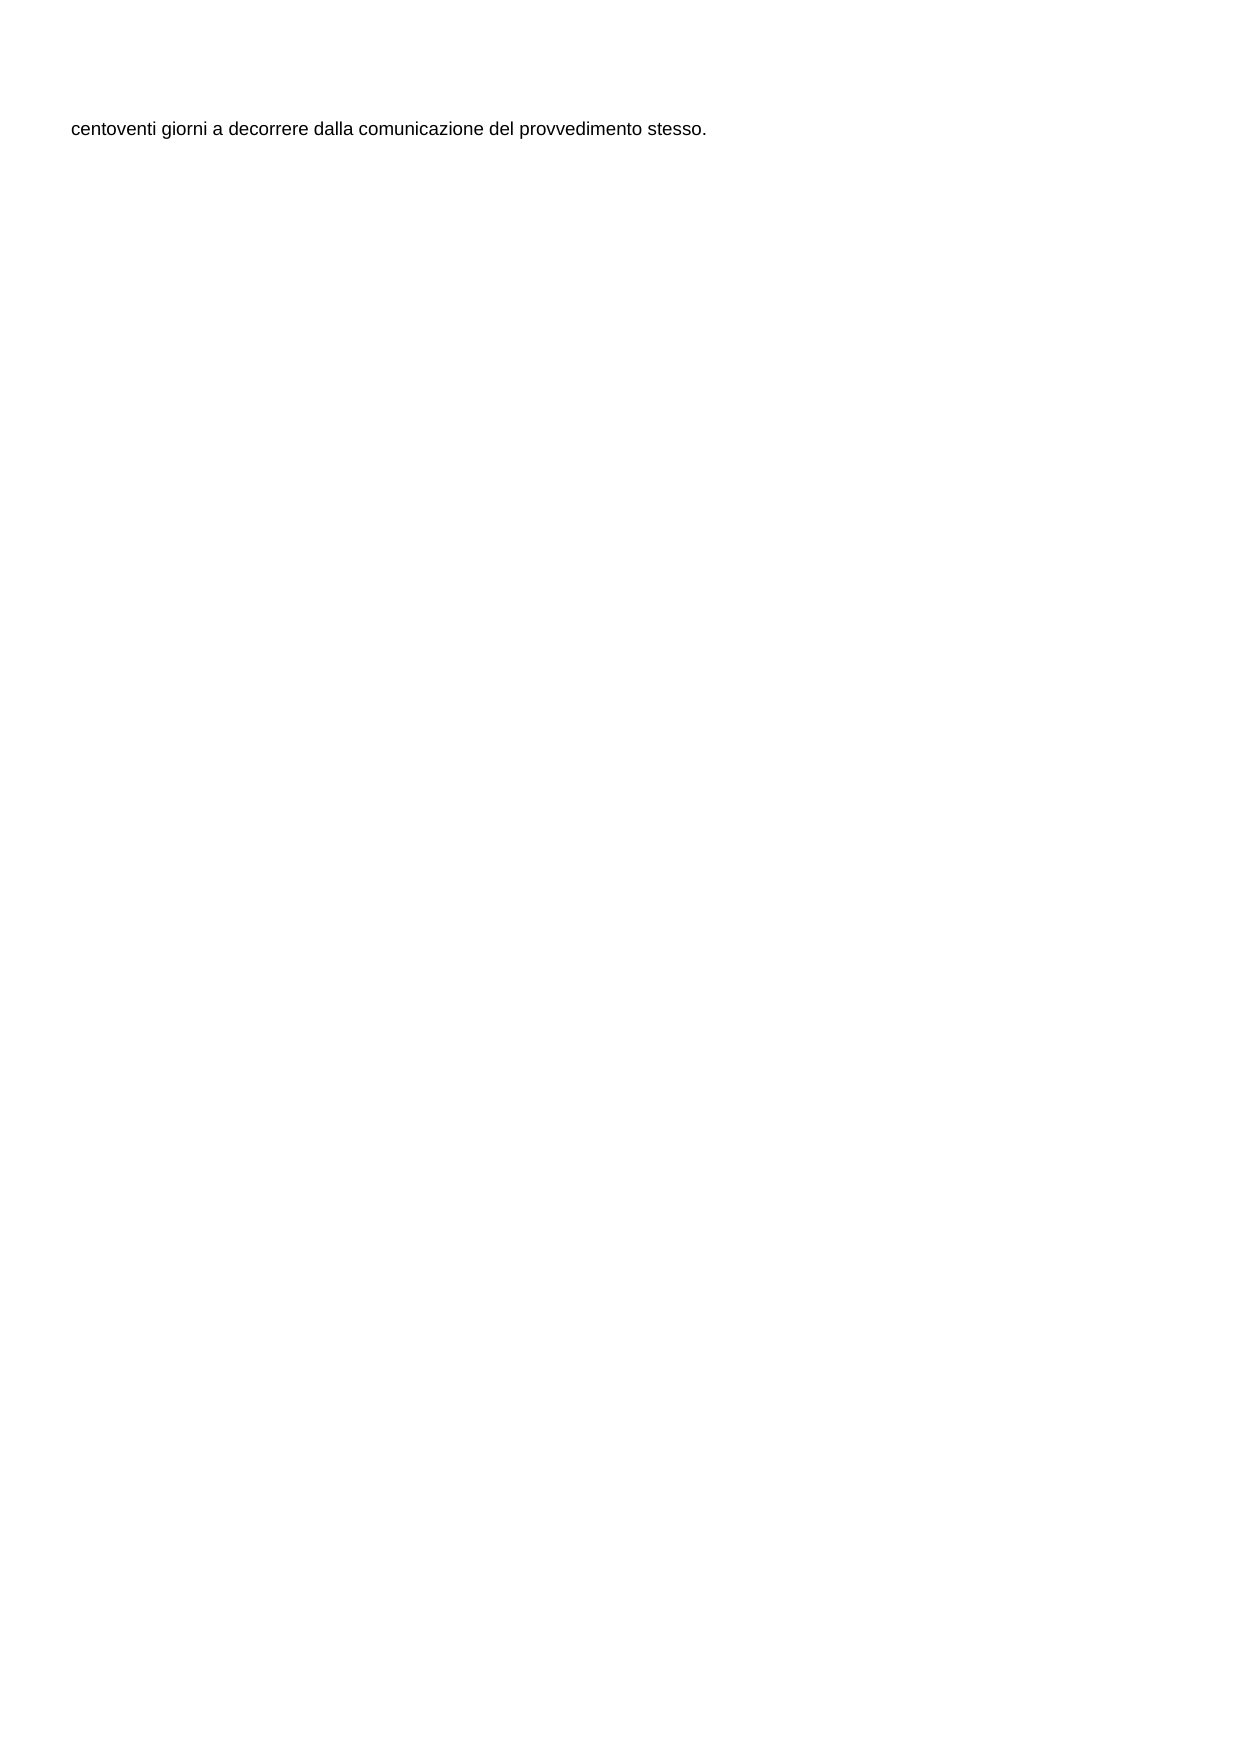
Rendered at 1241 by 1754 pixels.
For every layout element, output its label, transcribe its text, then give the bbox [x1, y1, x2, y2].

text centoventi giorni a decorrere dalla comunicazione del provvedimento stesso. [71, 118, 1122, 140]
